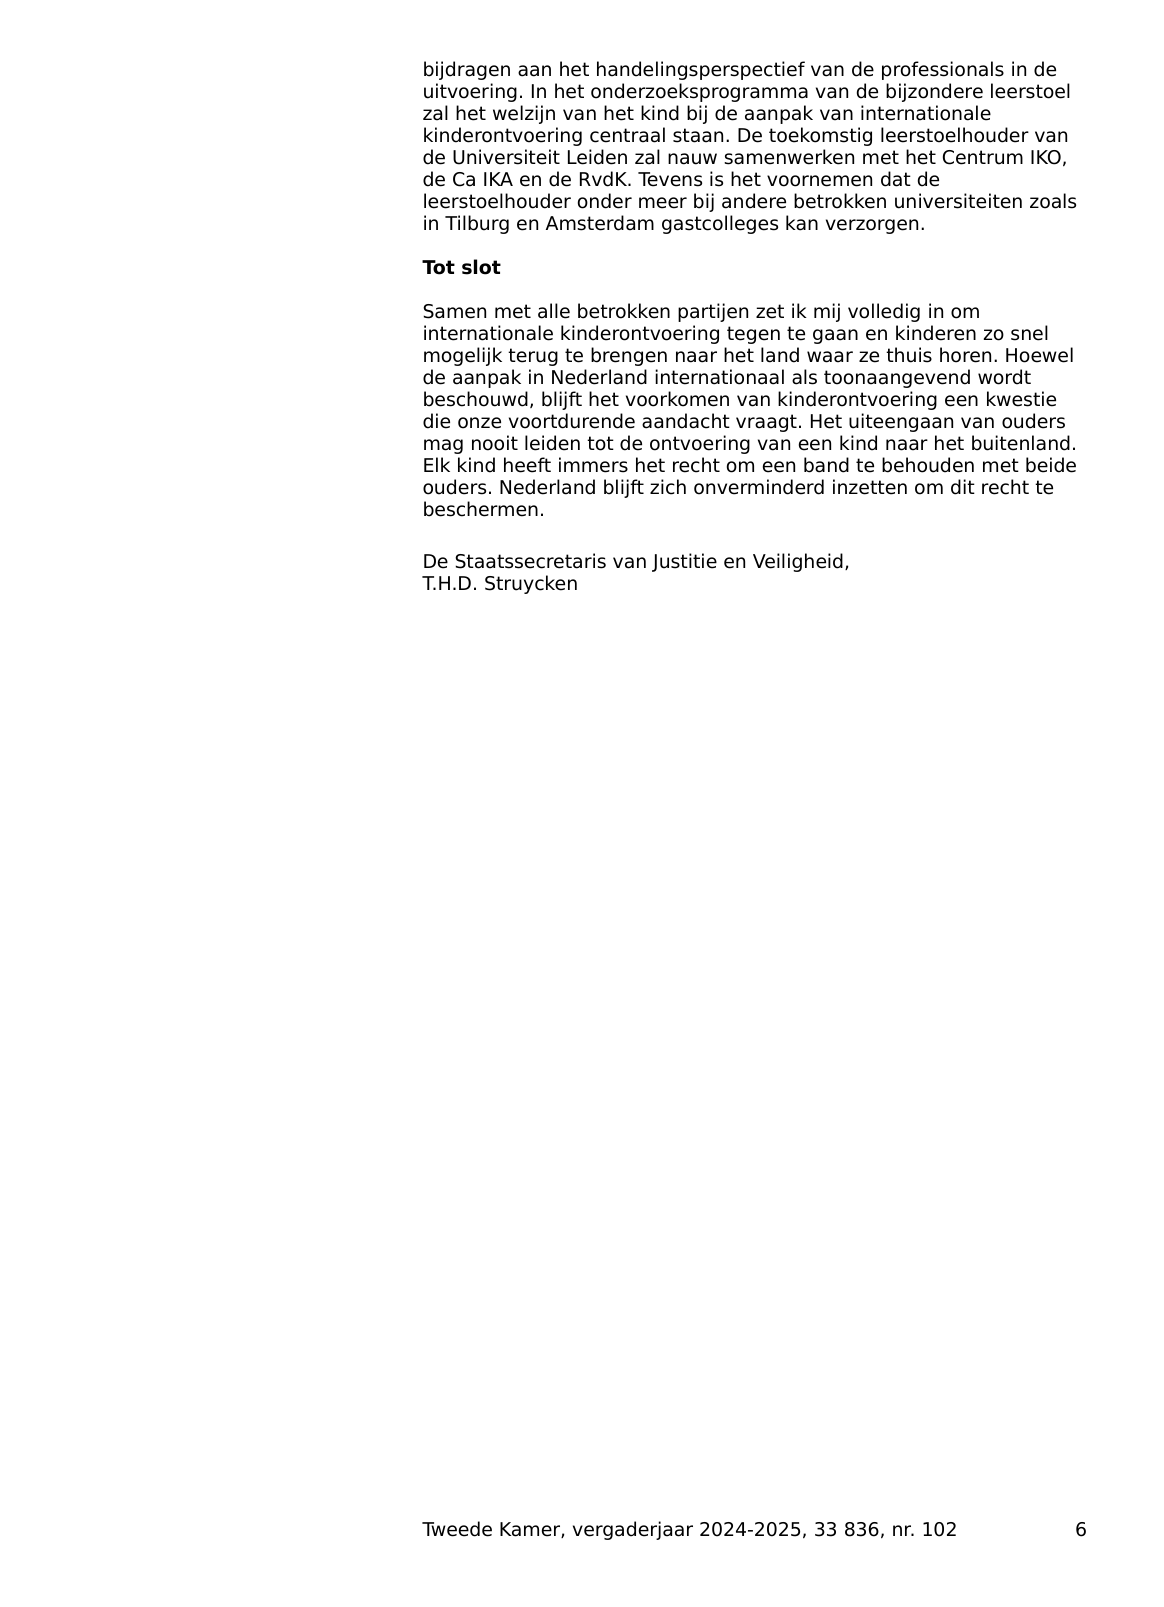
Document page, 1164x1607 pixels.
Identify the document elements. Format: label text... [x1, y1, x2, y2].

text De Staatssecretaris van Justitie en Veiligheid, T.H.D. Struycken [422, 551, 1087, 595]
subtitle Tot slot [422, 257, 1087, 279]
text Samen met alle betrokken partijen zet ik mij volledig in om internationale kinderontvoering tegen te gaan en kinderen zo snel mogelijk terug te brengen naar het land waar ze thuis horen. Hoewel de aanpak in Nederland internationaal als toonaangevend wordt beschouwd, blijft het voorkomen van kinderontvoering een kwestie die onze voortdurende aandacht vraagt. Het uiteengaan van ouders mag nooit leiden tot de ontvoering van een kind naar het buitenland. Elk kind heeft immers het recht om een band te behouden met beide ouders. Nederland blijft zich onverminderd inzetten om dit recht te beschermen. [422, 301, 1087, 521]
text bijdragen aan het handelingsperspectief van de professionals in de uitvoering. In het onderzoeksprogramma van de bijzondere leerstoel zal het welzijn van het kind bij de aanpak van internationale kinderontvoering centraal staan. De toekomstig leerstoelhouder van de Universiteit Leiden zal nauw samenwerken met het Centrum IKO, de Ca IKA en de RvdK. Tevens is het voornemen dat de leerstoelhouder onder meer bij andere betrokken universiteiten zoals in Tilburg en Amsterdam gastcolleges kan verzorgen. [422, 59, 1087, 235]
